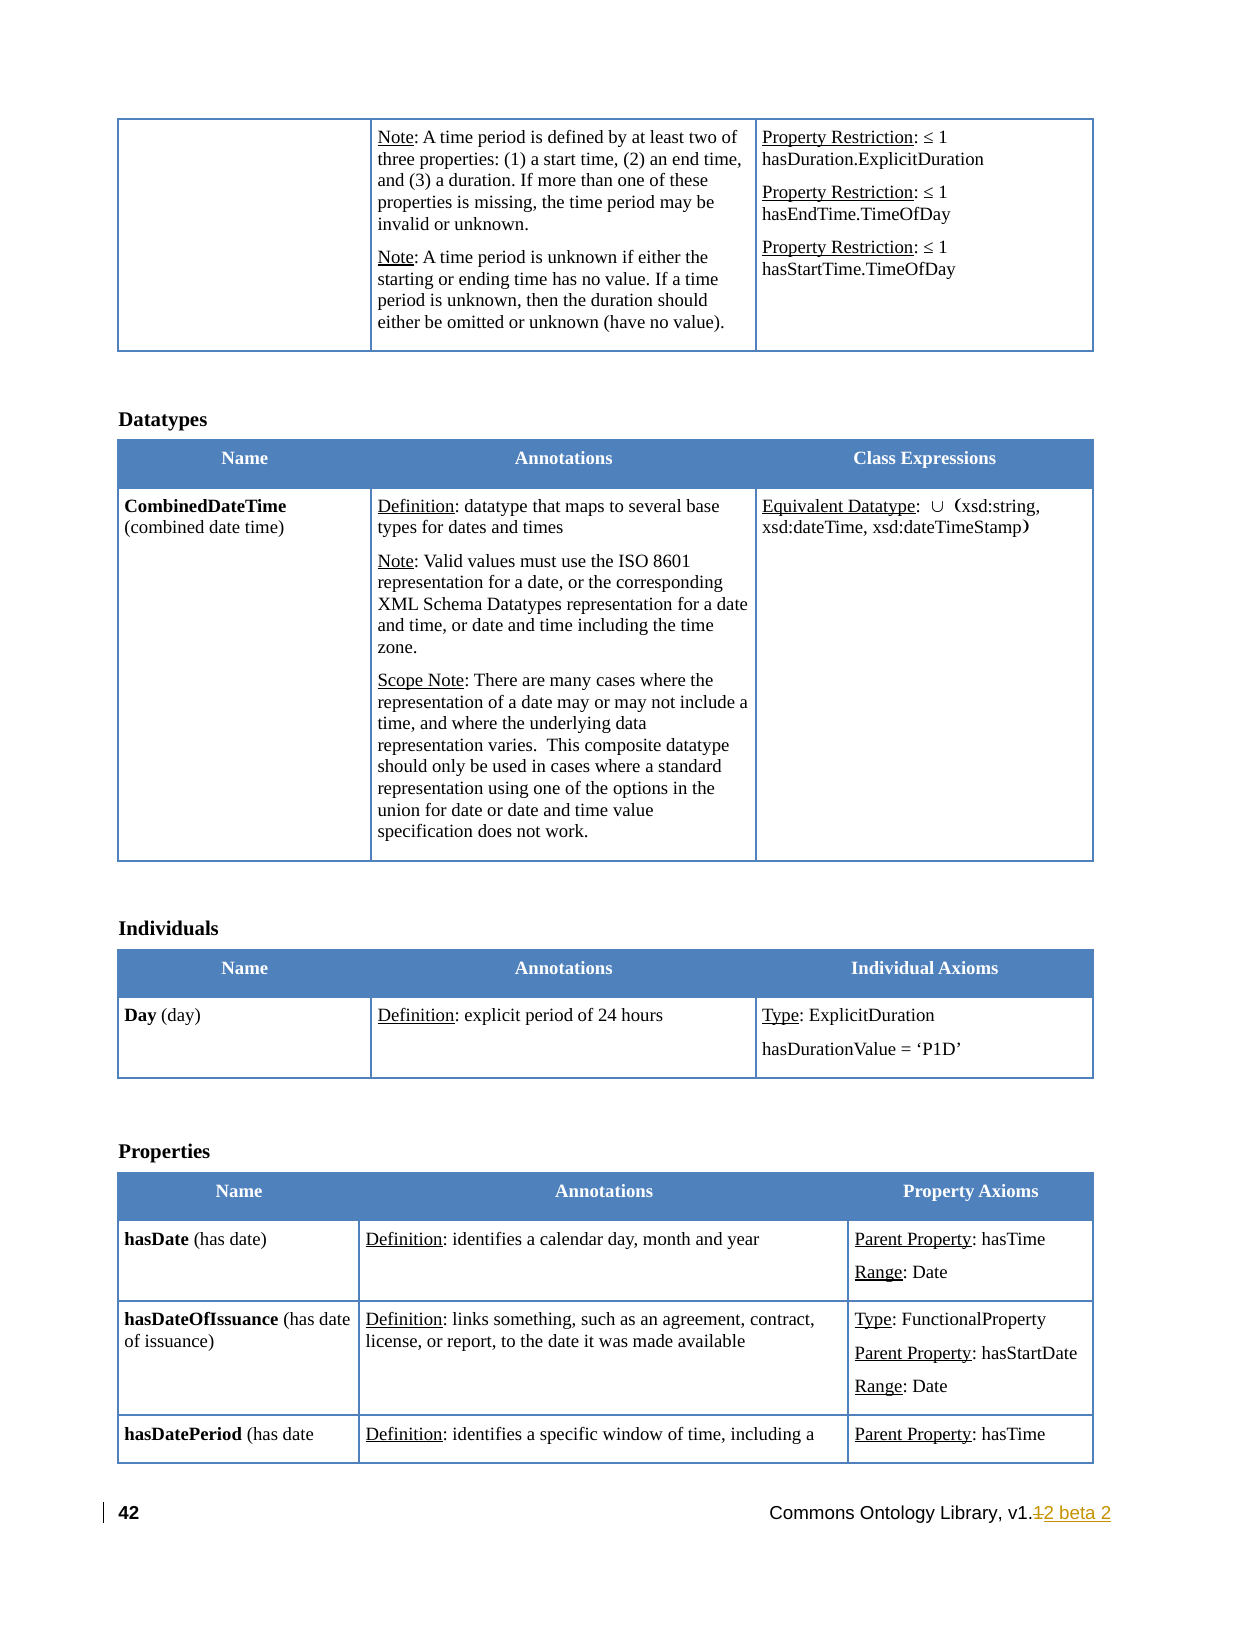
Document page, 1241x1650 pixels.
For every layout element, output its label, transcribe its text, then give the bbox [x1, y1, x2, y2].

table_cell Day (day) [119, 998, 370, 1077]
table_cell Definition: explicit period of 24 hours [372, 998, 755, 1077]
table_header Name [119, 951, 370, 996]
text Properties [118, 1139, 1122, 1163]
table_cell hasDate (has date) [119, 1221, 358, 1300]
table_header Class Expressions [757, 441, 1092, 487]
table_cell Definition: links something, such as an agreement, contract, license, or report, to the date it was made available [360, 1302, 847, 1414]
table_cell CombinedDateTime (combined date time) [119, 489, 370, 859]
table_header Name [119, 1174, 358, 1219]
table_cell Parent Property: hasTime Range: Date [849, 1221, 1092, 1300]
text Individuals [118, 916, 1122, 940]
table_header Name [119, 441, 370, 487]
table_header Annotations [360, 1174, 847, 1219]
table_cell ‍hasDateOfIssuance (has date of issuance) [119, 1302, 358, 1414]
table_header Annotations [372, 441, 755, 487]
table_cell Type: ExplicitDuration hasDurationValue = ‘P1D’ [757, 998, 1092, 1077]
text Datatypes [118, 407, 1122, 431]
table_cell Type: FunctionalProperty Parent Property: hasStartDate Range: Date [849, 1302, 1092, 1414]
table_header Individual Axioms [757, 951, 1092, 996]
table_cell Equivalent Datatype: È (xsd:string, xsd:dateTime, xsd:dateTimeStamp) [757, 489, 1092, 859]
table_header Annotations [372, 951, 755, 996]
table_cell hasDatePeriod (has date [119, 1416, 358, 1462]
table_cell Definition: identifies a calendar day, month and year [360, 1221, 847, 1300]
table_cell Definition: identifies a specific window of time, including a [360, 1416, 847, 1462]
table_cell Note: A time period is defined by at least two of three properties: (1) a start time, (2) an end time, and (3) a duration. If more than one of these properties is missing, the time period may be invalid or unknown. Note: A time period is unknown if either the starting or ending time has no value. If a time period is unknown, then the duration should either be omitted or unknown (have no value). [372, 120, 755, 350]
table_header Property Axioms [849, 1174, 1092, 1219]
table_cell Property Restriction: ≤ 1 hasDuration.ExplicitDuration Property Restriction: ≤ 1 hasEndTime.TimeOfDay Property Restriction: ≤ 1 hasStartTime.TimeOfDay [757, 120, 1092, 350]
table_cell [119, 120, 370, 350]
table_cell Definition: datatype that maps to several base types for dates and times Note: Valid values must use the ISO 8601 representation for a date, or the corresponding XML Schema Datatypes representation for a date and time, or date and time including the time zone. Scope Note: There are many cases where the representation of a date may or may not include a time, and where the underlying data representation varies. This composite datatype should only be used in cases where a standard representation using one of the options in the union for date or date and time value specification does not work. [372, 489, 755, 859]
table_cell Parent Property: hasTime [849, 1416, 1092, 1462]
